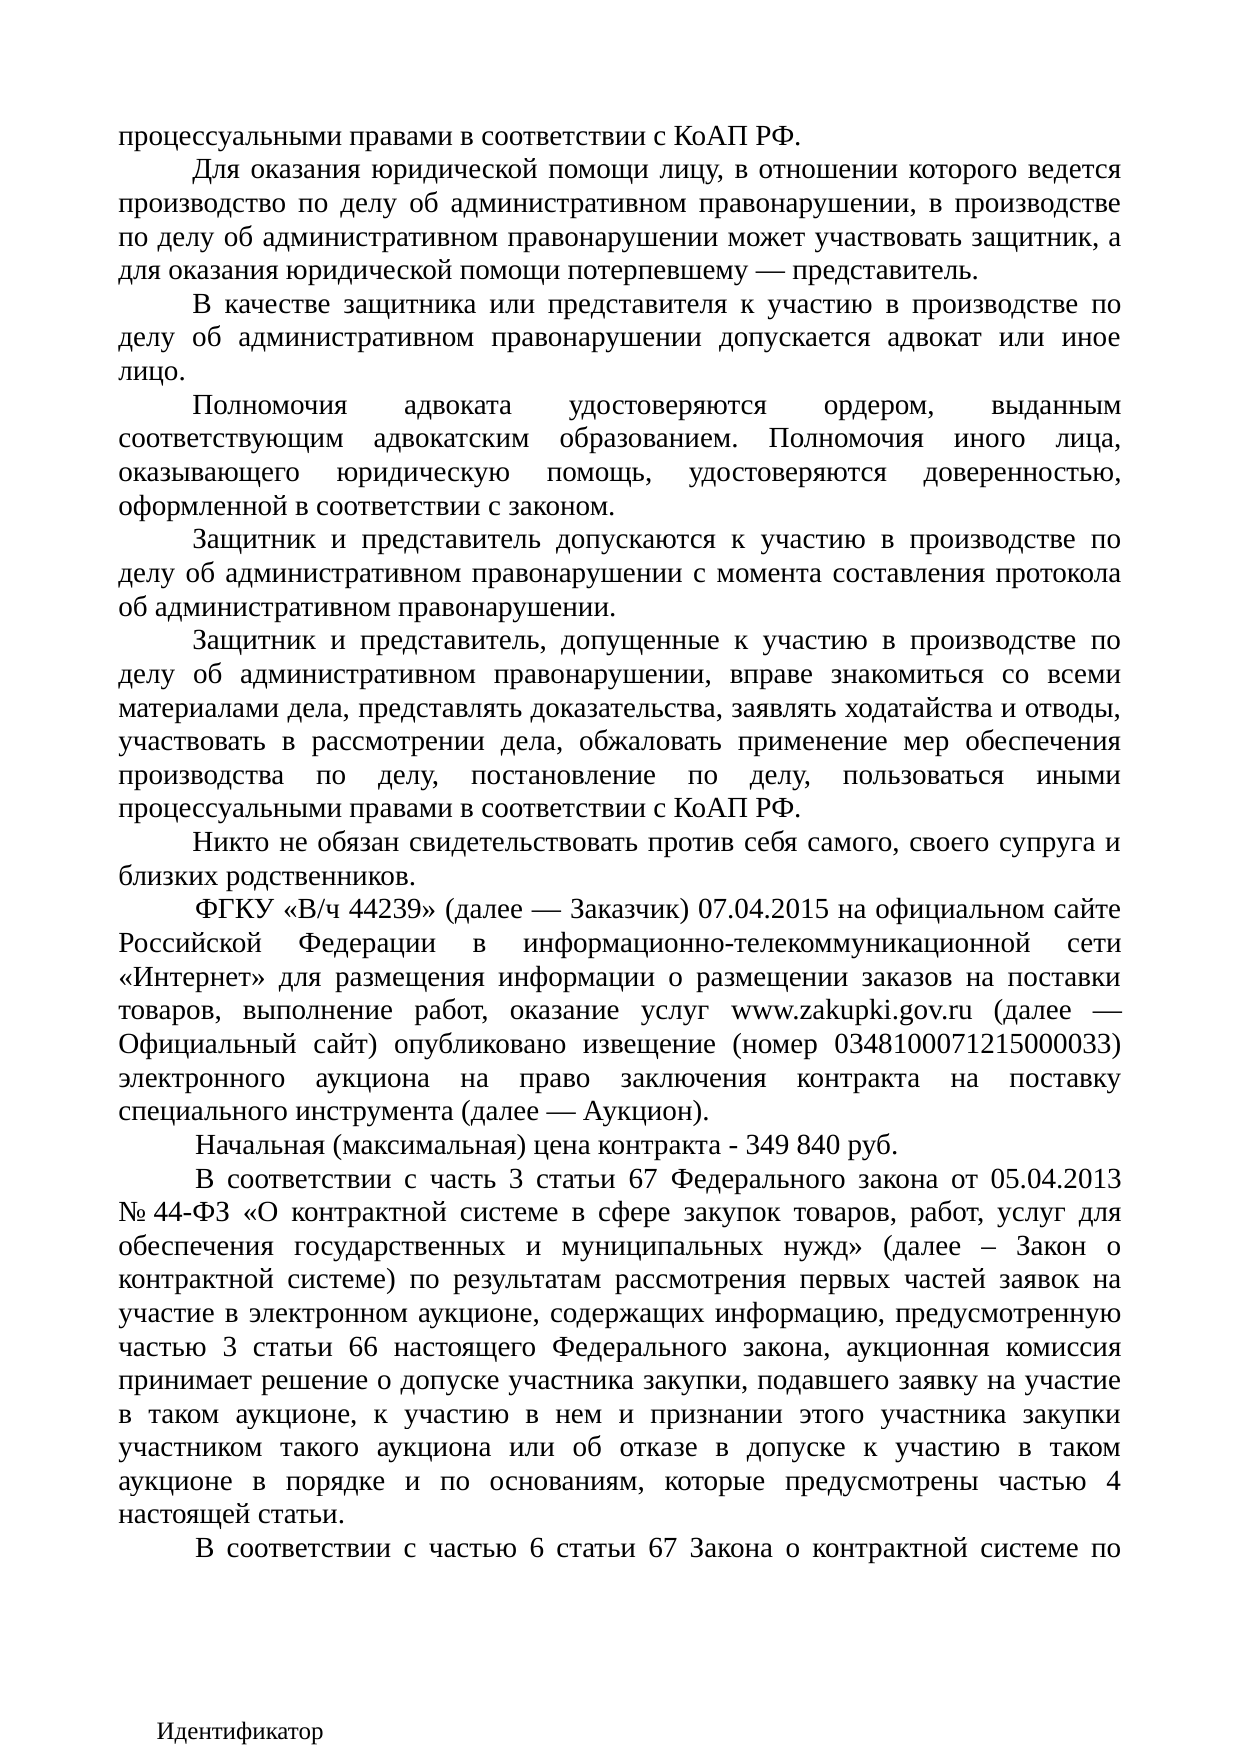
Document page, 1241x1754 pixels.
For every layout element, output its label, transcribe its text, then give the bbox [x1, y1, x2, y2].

text В соответствии с часть 3 статьи 67 Федерального закона от 05.04.2013 № 44-ФЗ «О контрактной системе в сфере закупок товаров, работ, услуг для обеспечения государственных и муниципальных нужд» (далее – Закон о контрактной системе) по результатам рассмотрения первых частей заявок на участие в электронном аукционе, содержащих информацию, предусмотренную частью 3 статьи 66 настоящего Федерального закона, аукционная комиссия принимает решение о допуске участника закупки, подавшего заявку на участие в таком аукционе, к участию в нем и признании этого участника закупки участником такого аукциона или об отказе в допуске к участию в таком аукционе в порядке и по основаниям, которые предусмотрены частью 4 настоящей статьи. [118, 1161, 1122, 1530]
text процессуальными правами в соответствии с КоАП РФ. [118, 118, 1122, 152]
text Защитник и представитель допускаются к участию в производстве по делу об административном правонарушении с момента составления протокола об административном правонарушении. [118, 522, 1122, 623]
text Никто не обязан свидетельствовать против себя самого, своего супруга и близких родственников. [118, 825, 1122, 892]
text Полномочия адвоката удостоверяются ордером, выданным соответствующим адвокатским образованием. Полномочия иного лица, оказывающего юридическую помощь, удостоверяются доверенностью, оформленной в соответствии с законом. [118, 387, 1122, 522]
text В соответствии с частью 6 статьи 67 Закона о контрактной системе по [118, 1530, 1122, 1563]
text В качестве защитника или представителя к участию в производстве по делу об административном правонарушении допускается адвокат или иное лицо. [118, 286, 1122, 387]
text ФГКУ «В/ч 44239» (далее — Заказчик) 07.04.2015 на официальном сайте Российской Федерации в информационно-телекоммуникационной сети «Интернет» для размещения информации о размещении заказов на поставки товаров, выполнение работ, оказание услуг www.zakupki.gov.ru (далее — Официальный сайт) опубликовано извещение (номер 0348100071215000033) электронного аукциона на право заключения контракта на поставку специального инструмента (далее — Аукцион). [118, 892, 1122, 1127]
text Защитник и представитель, допущенные к участию в производстве по делу об административном правонарушении, вправе знакомиться со всеми материалами дела, представлять доказательства, заявлять ходатайства и отводы, участвовать в рассмотрении дела, обжаловать применение мер обеспечения производства по делу, постановление по делу, пользоваться иными процессуальными правами в соответствии с КоАП РФ. [118, 623, 1122, 825]
text Начальная (максимальная) цена контракта - 349 840 руб. [118, 1127, 1122, 1161]
text Для оказания юридической помощи лицу, в отношении которого ведется производство по делу об административном правонарушении, в производстве по делу об административном правонарушении может участвовать защитник, а для оказания юридической помощи потерпевшему — представитель. [118, 152, 1122, 286]
